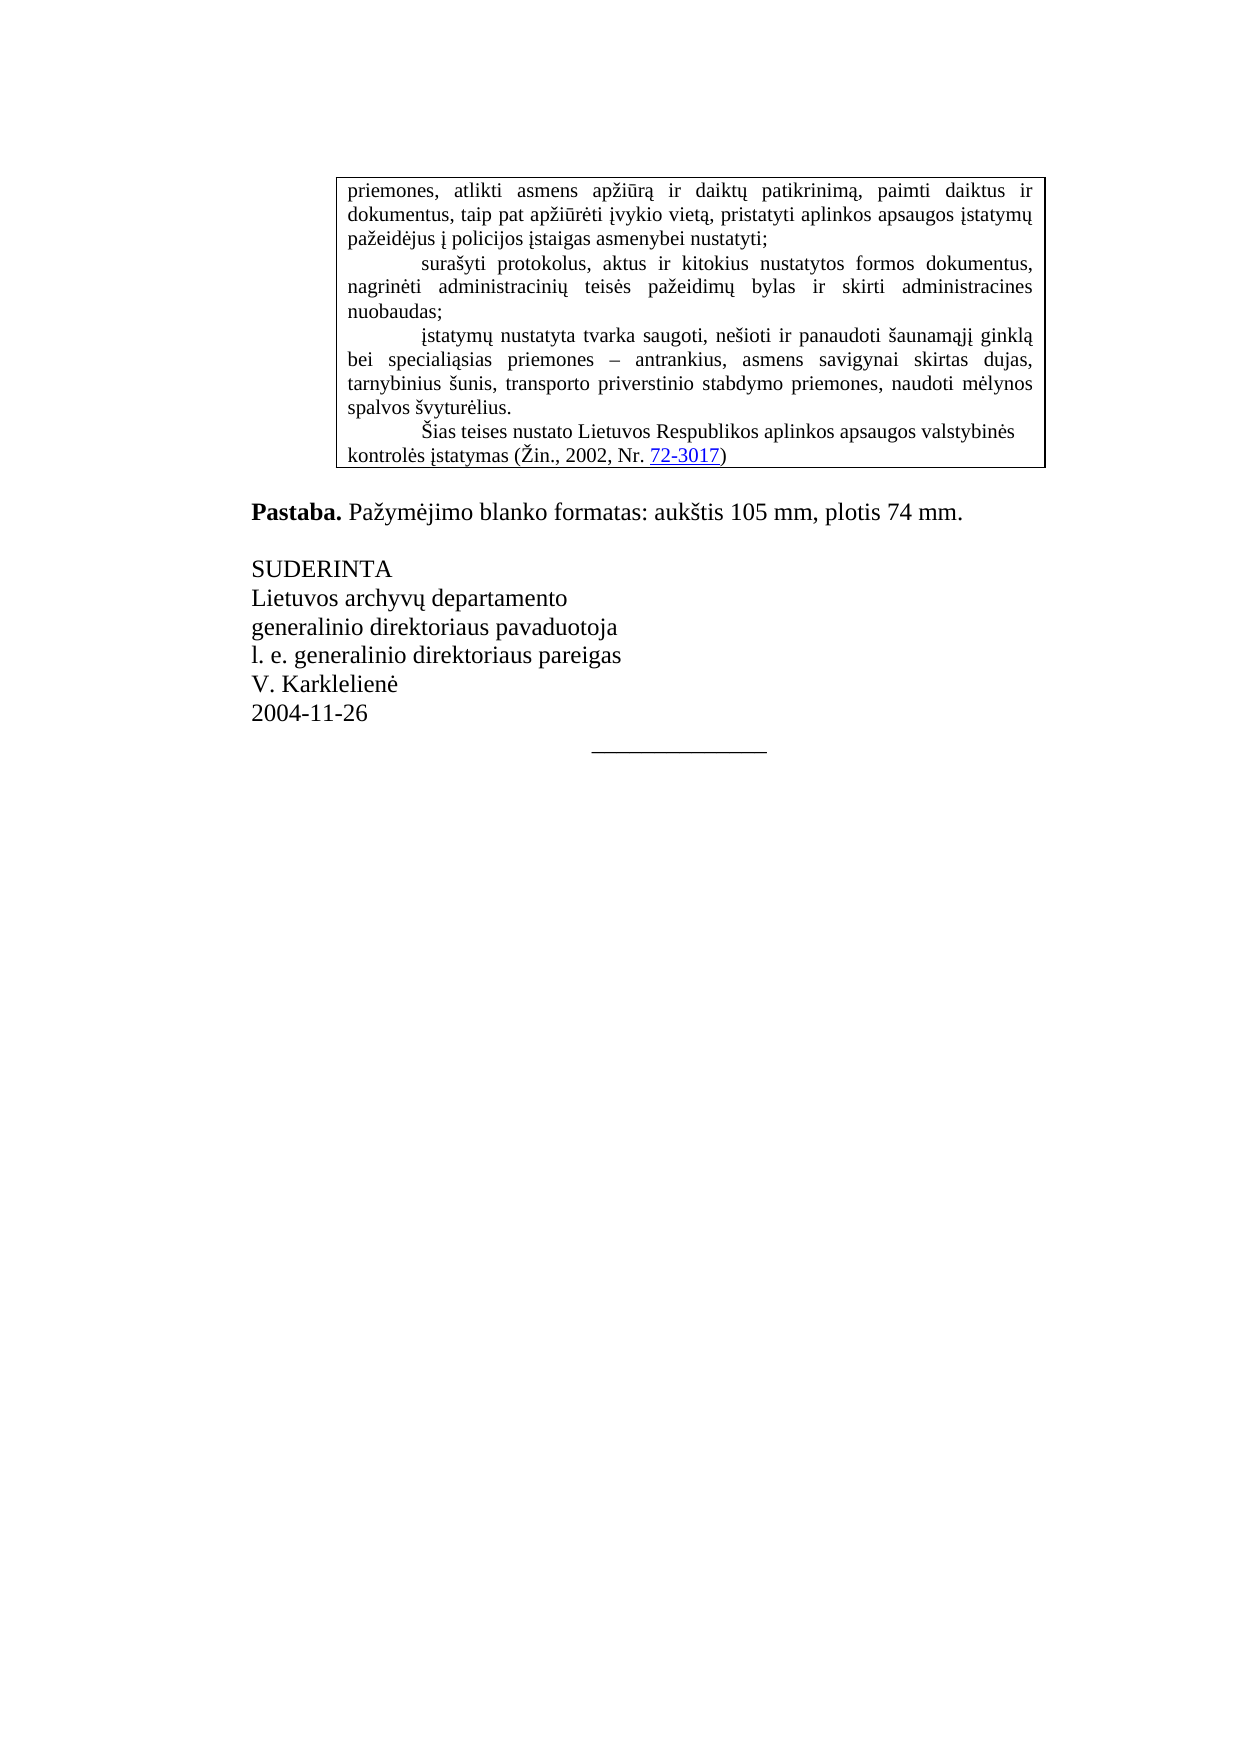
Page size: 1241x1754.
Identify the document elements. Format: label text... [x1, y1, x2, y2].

text Pastaba. Pažymėjimo blanko formatas: aukštis 105 mm, plotis 74 mm. [177, 497, 1181, 526]
text 2004-11-26 [177, 698, 1181, 727]
text generalinio direktoriaus pavaduotoja [177, 612, 1181, 641]
text Lietuvos archyvų departamento [177, 583, 1181, 612]
table_header priemones, atlikti asmens apžiūrą ir daiktų patikrinimą, paimti daiktus ir dokumentus, taip pat apžiūrėti įvykio vietą, pristatyti aplinkos apsaugos įstatymų pažeidėjus į policijos įstaigas asmenybei nustatyti; surašyti protokolus, aktus ir kitokius nustatytos formos dokumentus, nagrinėti administracinių teisės pažeidimų bylas ir skirti administracines nuobaudas; įstatymų nustatyta tvarka saugoti, nešioti ir panaudoti šaunamąjį ginklą bei specialiąsias priemones – antrankius, asmens savigynai skirtas dujas, tarnybinius šunis, transporto priverstinio stabdymo priemones, naudoti mėlynos spalvos švyturėlius. Šias teises nustato Lietuvos Respublikos aplinkos apsaugos valstybinės kontrolės įstatymas (Žin., 2002, Nr. 72-3017) [337, 178, 1044, 467]
text ______________ [177, 727, 1181, 756]
text l. e. generalinio direktoriaus pareigas [177, 641, 1181, 669]
text SUDERINTA [177, 554, 1181, 583]
text V. Karklelienė [177, 669, 1181, 698]
